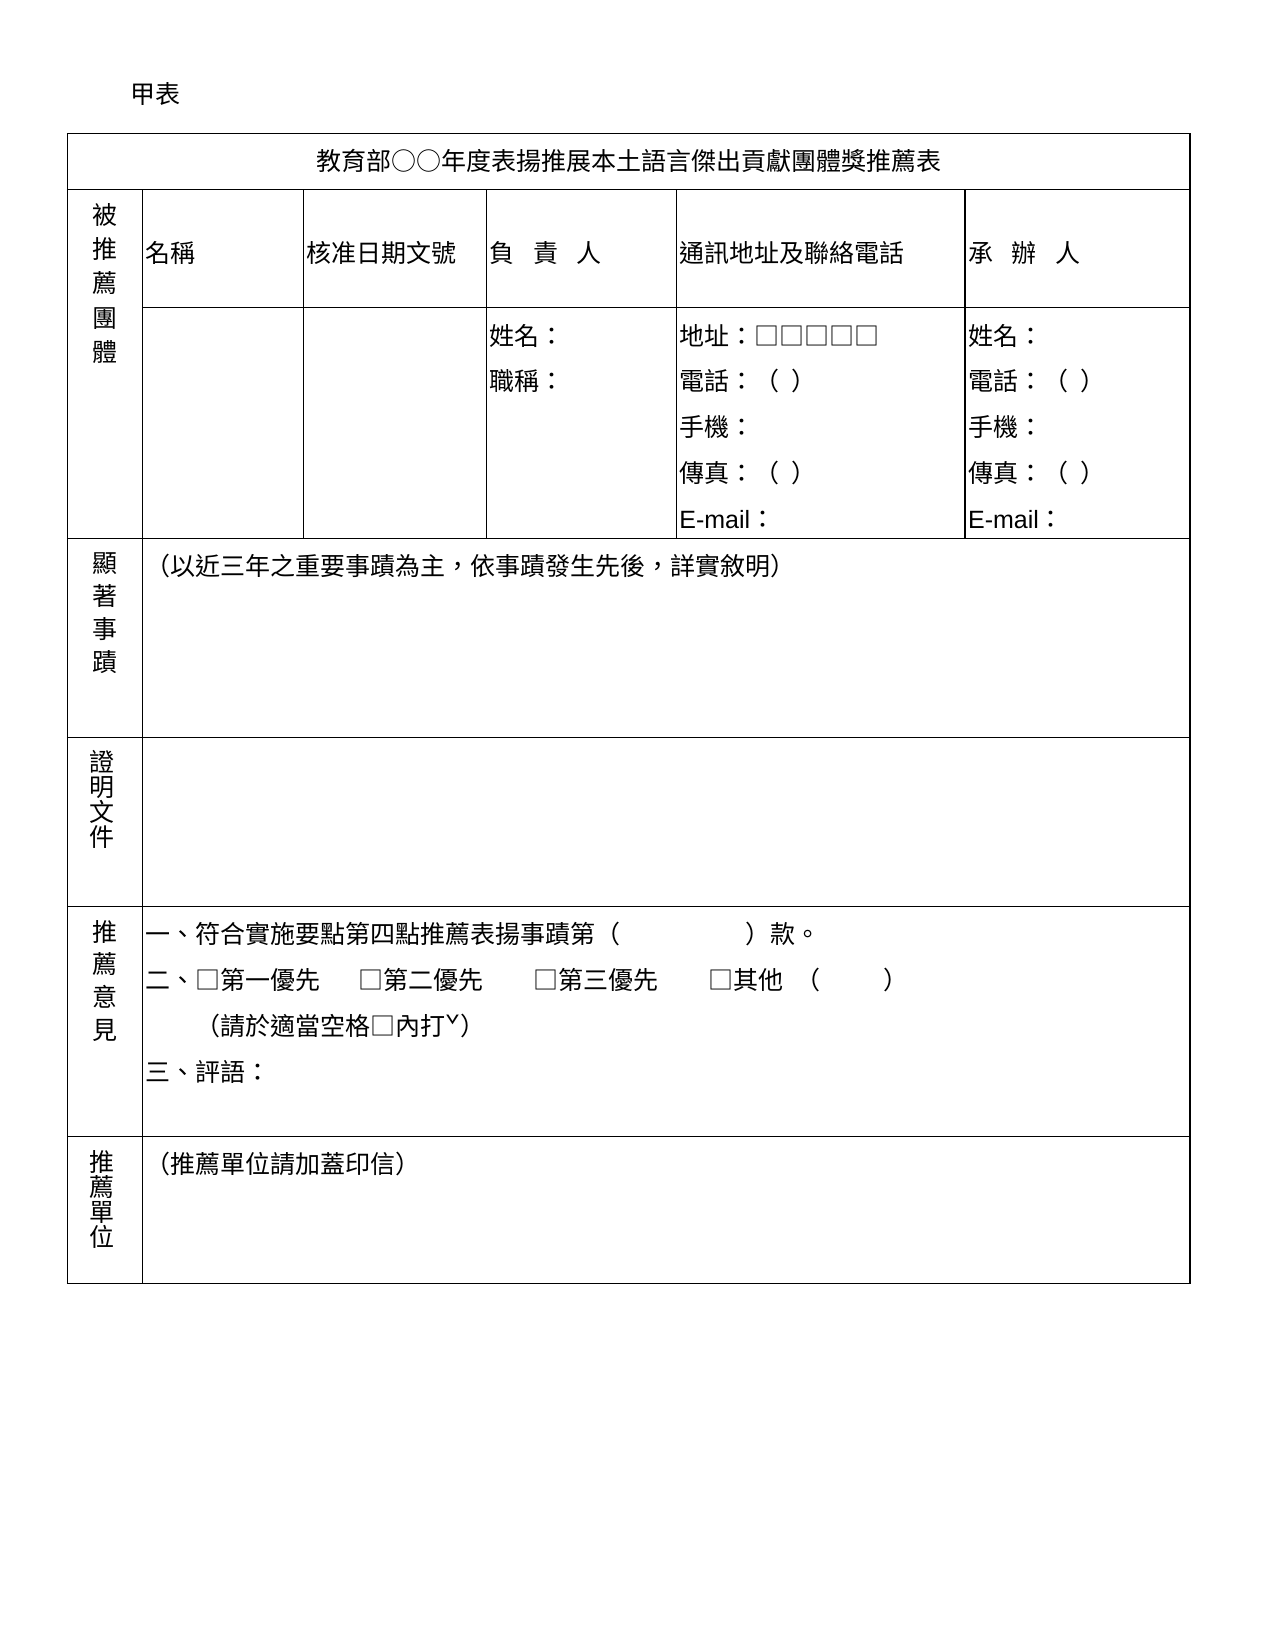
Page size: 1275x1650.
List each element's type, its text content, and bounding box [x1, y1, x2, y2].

table_cell 顯著事蹟 [68, 539, 142, 737]
table_cell 承辦人 [966, 190, 1189, 307]
table_cell 推薦意見 [68, 907, 142, 1136]
table_cell （推薦單位請加蓋印信） [143, 1137, 1189, 1283]
table_cell 姓名： 職稱： [487, 308, 676, 537]
table_cell [304, 308, 486, 537]
table_cell [143, 308, 303, 537]
table_cell （以近三年之重要事蹟為主，依事蹟發生先後，詳實敘明） [143, 539, 1189, 737]
table_cell 一、符合實施要點第四點推薦表揚事蹟第（ ）款。 二、□第一優先 □第二優先 □第三優先 □其他 （ ） （請於適當空格□內打ˇ） 三、評語： [143, 907, 1189, 1136]
table_cell 名稱 [143, 190, 303, 307]
table_cell 核准日期文號 [304, 190, 486, 307]
table_cell 姓名： 電話：（ ） 手機： 傳真：（ ） E-mail： [966, 308, 1189, 537]
table_cell 推薦單位 [68, 1137, 142, 1283]
table_cell 被推薦團體 [68, 190, 142, 537]
table_cell [143, 738, 1189, 906]
table_cell 負責人 [487, 190, 676, 307]
table_cell 地址：□□□□□ 電話：（ ） 手機： 傳真：（ ） E-mail： [677, 308, 964, 537]
text 甲表 [130, 75, 1145, 111]
table_header 教育部○○年度表揚推展本土語言傑出貢獻團體獎推薦表 [68, 134, 1189, 189]
table_cell 通訊地址及聯絡電話 [677, 190, 964, 307]
table_cell 證明文件 [68, 738, 142, 906]
